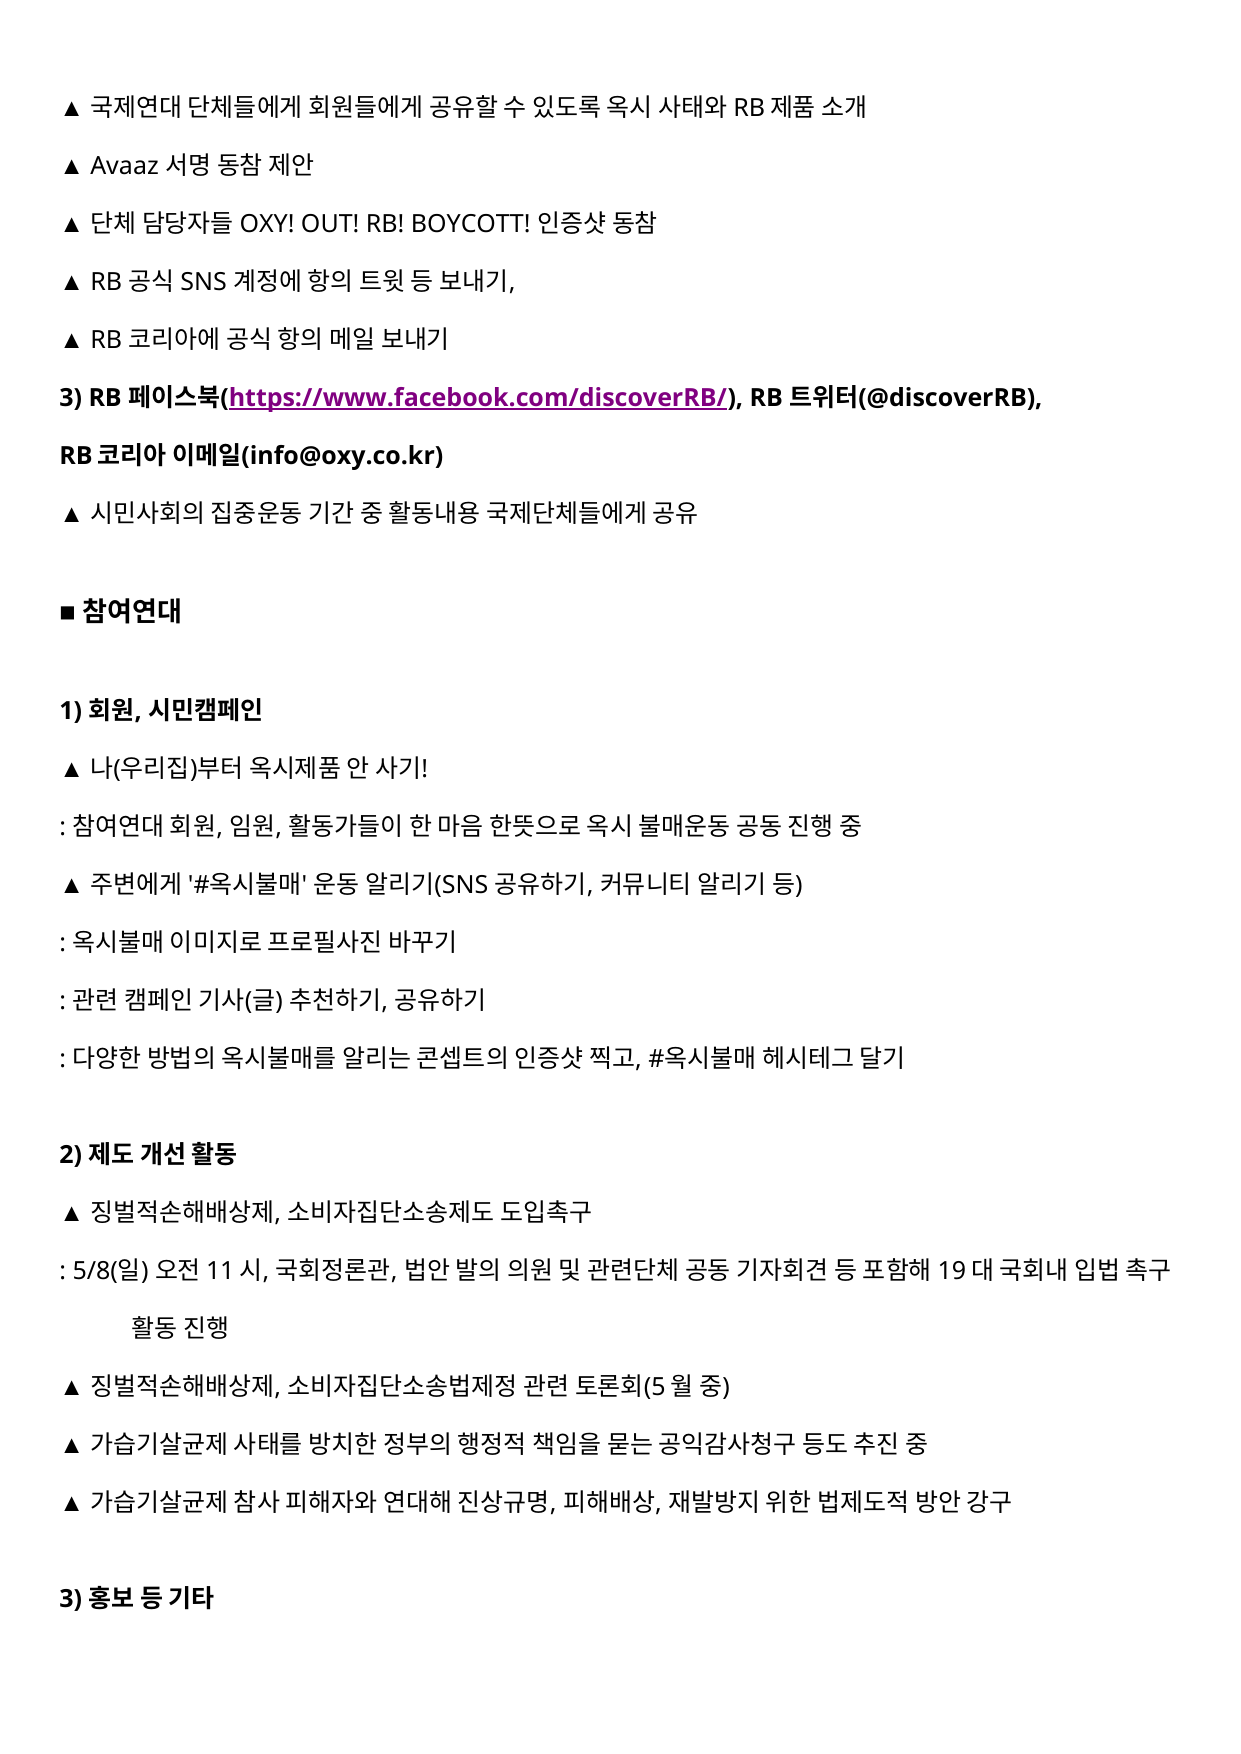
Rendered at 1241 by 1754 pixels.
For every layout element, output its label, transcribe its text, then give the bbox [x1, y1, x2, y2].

text ▲ 주변에게 '#옥시불매' 운동 알리기(SNS 공유하기, 커뮤니티 알리기 등) [59, 864, 1181, 901]
text ▲ 나(우리집)부터 옥시제품 안 사기! [59, 749, 1181, 785]
text ▲ 시민사회의 집중운동 기간 중 활동내용 국제단체들에게 공유 [59, 493, 1181, 529]
text ▲ 징벌적손해배상제, 소비자집단소송제도 도입촉구 [59, 1193, 1181, 1229]
text : 5/8(일) 오전11시, 국회정론관, 법안 발의 의원 및 관련단체 공동 기자회견 등 포함해 19대 국회내 입법 촉구 활동 진행 [59, 1251, 1181, 1345]
text 3) 홍보 등 기타 [59, 1578, 1181, 1615]
text 1) 회원, 시민캠페인 [59, 691, 1181, 727]
text ▲ RB 공식 SNS 계정에 항의 트윗 등 보내기, [59, 262, 1181, 298]
text : 참여연대 회원, 임원, 활동가들이 한 마음 한뜻으로 옥시 불매운동 공동 진행 중 [59, 807, 1181, 843]
text ■ 참여연대 [59, 589, 1181, 629]
text ▲ RB 코리아에 공식 항의 메일 보내기 [59, 319, 1181, 356]
text ▲ 가습기살균제 사태를 방치한 정부의 행정적 책임을 묻는 공익감사청구 등도 추진 중 [59, 1424, 1181, 1461]
text ▲ 가습기살균제 참사 피해자와 연대해 진상규명, 피해배상, 재발방지 위한 법제도적 방안 강구 [59, 1482, 1181, 1518]
text : 다양한 방법의 옥시불매를 알리는 콘셉트의 인증샷 찍고, #옥시불매 헤시테그 달기 [59, 1038, 1181, 1074]
text ▲ 징벌적손해배상제, 소비자집단소송법제정 관련 토론회(5월 중) [59, 1366, 1181, 1403]
text : 옥시불매 이미지로 프로필사진 바꾸기 [59, 922, 1181, 959]
text RB코리아 이메일(info@oxy.co.kr) [59, 435, 1181, 472]
text ▲ 국제연대 단체들에게 회원들에게 공유할 수 있도록 옥시 사태와 RB제품 소개 [59, 88, 1181, 124]
text ▲ Avaaz 서명 동참 제안 [59, 146, 1181, 182]
text ▲ 단체 담당자들 OXY! OUT! RB! BOYCOTT! 인증샷 동참 [59, 204, 1181, 240]
text 3) RB 페이스북(https://www.facebook.com/discoverRB/), RB 트위터(@discoverRB), [59, 377, 1181, 414]
text : 관련 캠페인 기사(글) 추천하기, 공유하기 [59, 980, 1181, 1017]
text 2) 제도 개선 활동 [59, 1135, 1181, 1171]
